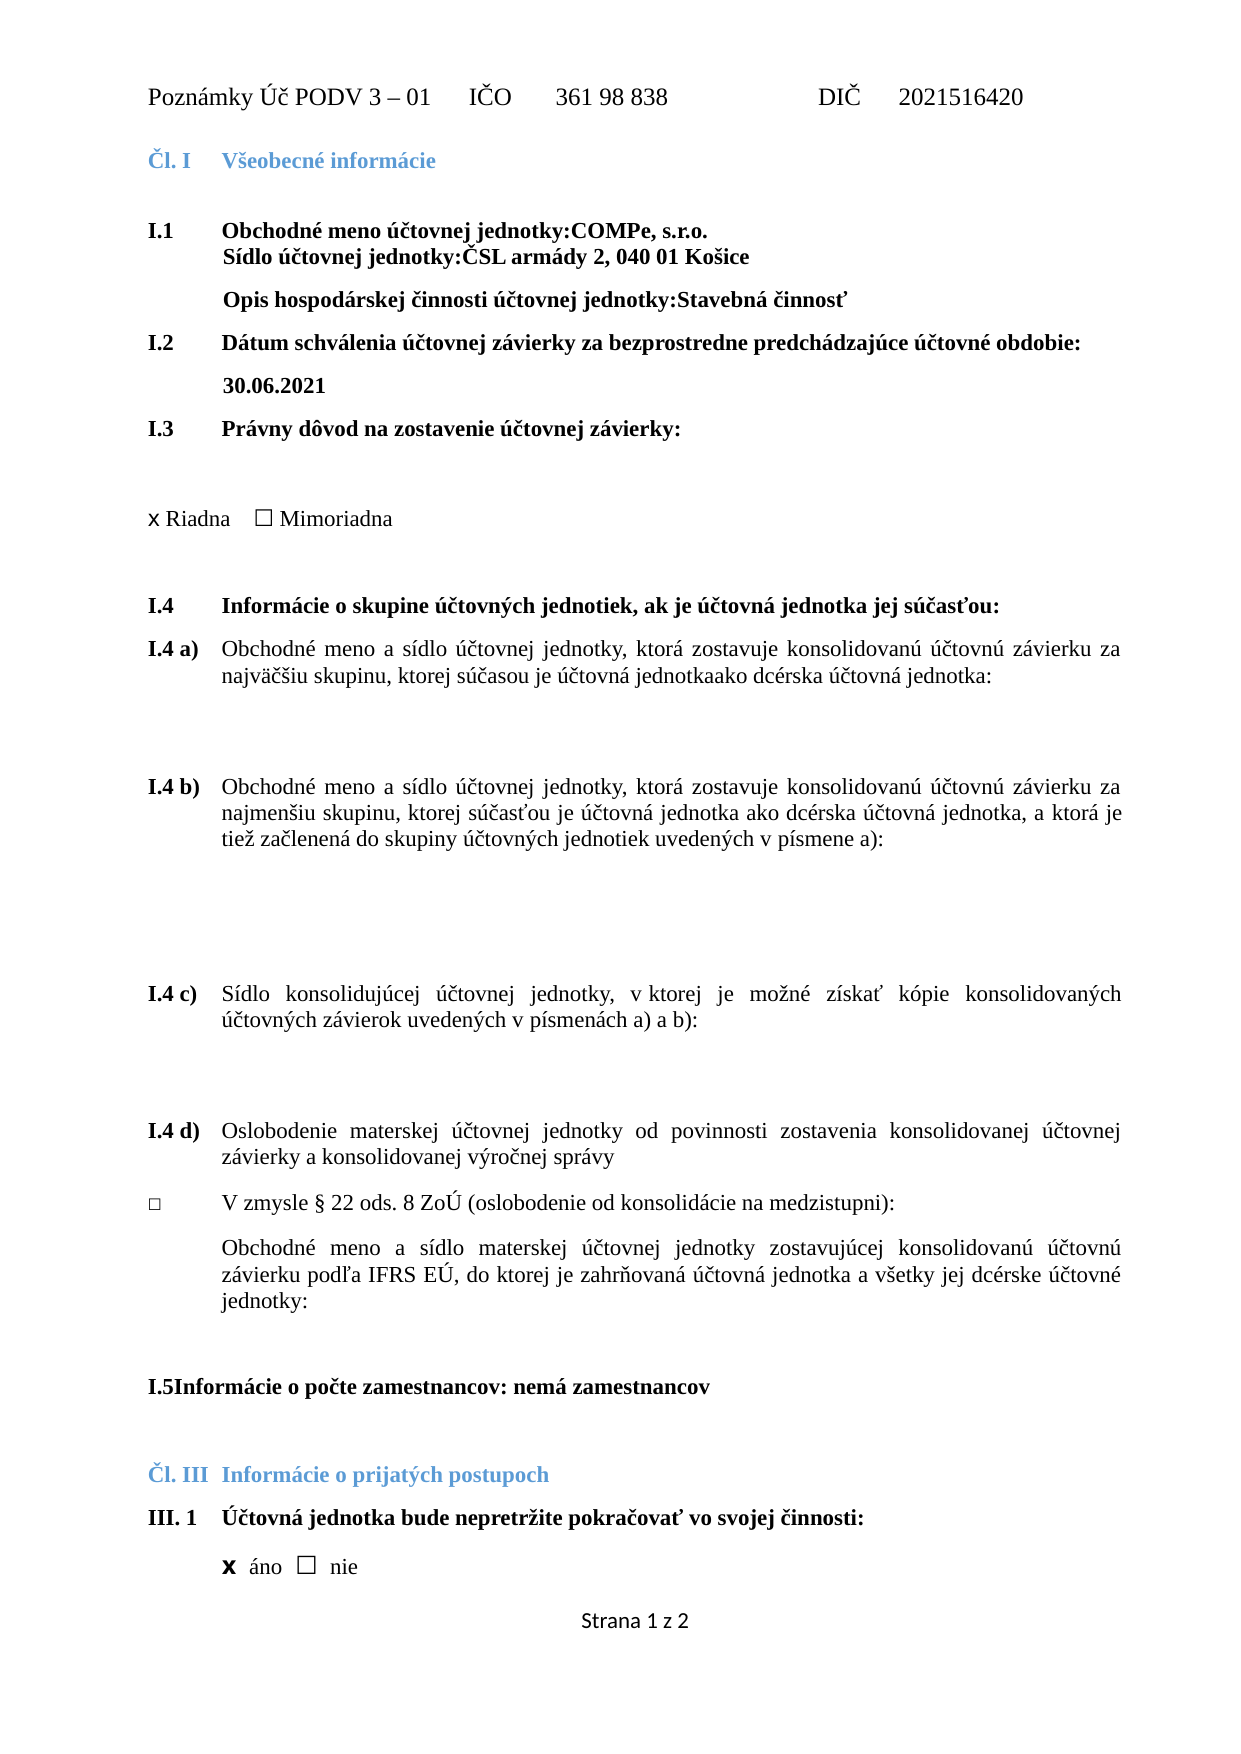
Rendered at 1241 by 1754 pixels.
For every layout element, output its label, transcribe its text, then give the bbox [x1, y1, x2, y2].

list Informácie o počte zamestnancov: nemá zamestnancov [148, 1373, 1122, 1399]
text III. 1 Účtovná jednotka bude nepretržite pokračovať vo svojej činnosti: [148, 1504, 1122, 1531]
text x áno ☐ nie [148, 1547, 1122, 1582]
text I.4 a) Obchodné meno a sídlo účtovnej jednotky, ktorá zostavuje konsolidovanú účtovnú závierku za najväčšiu skupinu, ktorej súčasou je účtovná jednotkaako dcérska účtovná jednotka: [148, 635, 1122, 688]
text I.4 b) Obchodné meno a sídlo účtovnej jednotky, ktorá zostavuje konsolidovanú účtovnú závierku za najmenšiu skupinu, ktorej súčasťou je účtovná jednotka ako dcérska účtovná jednotka, a ktorá je tiež začlenená do skupiny účtovných jednotiek uvedených v písmene a): [148, 773, 1122, 852]
text 30.06.2021 [223, 372, 1122, 399]
text Obchodné meno a sídlo materskej účtovnej jednotky zostavujúcej konsolidovanú účtovnú závierku podľa IFRS EÚ, do ktorej je zahrňovaná účtovná jednotka a všetky jej dcérske účtovné jednotky: [221, 1234, 1122, 1313]
text I.4 c) Sídlo konsolidujúcej účtovnej jednotky, v ktorej je možné získať kópie konsolidovaných účtovných závierok uvedených v písmenách a) a b): [148, 979, 1122, 1032]
text I.1 Obchodné meno účtovnej jednotky:COMPe, s.r.o. [148, 217, 1122, 243]
text I.4 d) Oslobodenie materskej účtovnej jednotky od povinnosti zostavenia konsolidovanej účtovnej závierky a konsolidovanej výročnej správy [148, 1117, 1122, 1170]
text I.3 Právny dôvod na zostavenie účtovnej závierky: [148, 415, 1122, 442]
text ☐ V zmysle § 22 ods. 8 ZoÚ (oslobodenie od konsolidácie na medzistupni): [148, 1186, 1122, 1218]
text Čl. III Informácie o prijatých postupoch [148, 1461, 1122, 1488]
text Čl. I Všeobecné informácie [148, 148, 1122, 174]
text x Riadna ☐ Mimoriadna [148, 501, 1122, 533]
text Opis hospodárskej činnosti účtovnej jednotky:Stavebná činnosť [223, 286, 1122, 313]
text I.2 Dátum schválenia účtovnej závierky za bezprostredne predchádzajúce účtovné obdobie: [148, 329, 1122, 356]
text I.4 Informácie o skupine účtovných jednotiek, ak je účtovná jednotka jej súčasťou: [148, 592, 1122, 619]
text Sídlo účtovnej jednotky:ČSL armády 2, 040 01 Košice [223, 243, 1122, 270]
